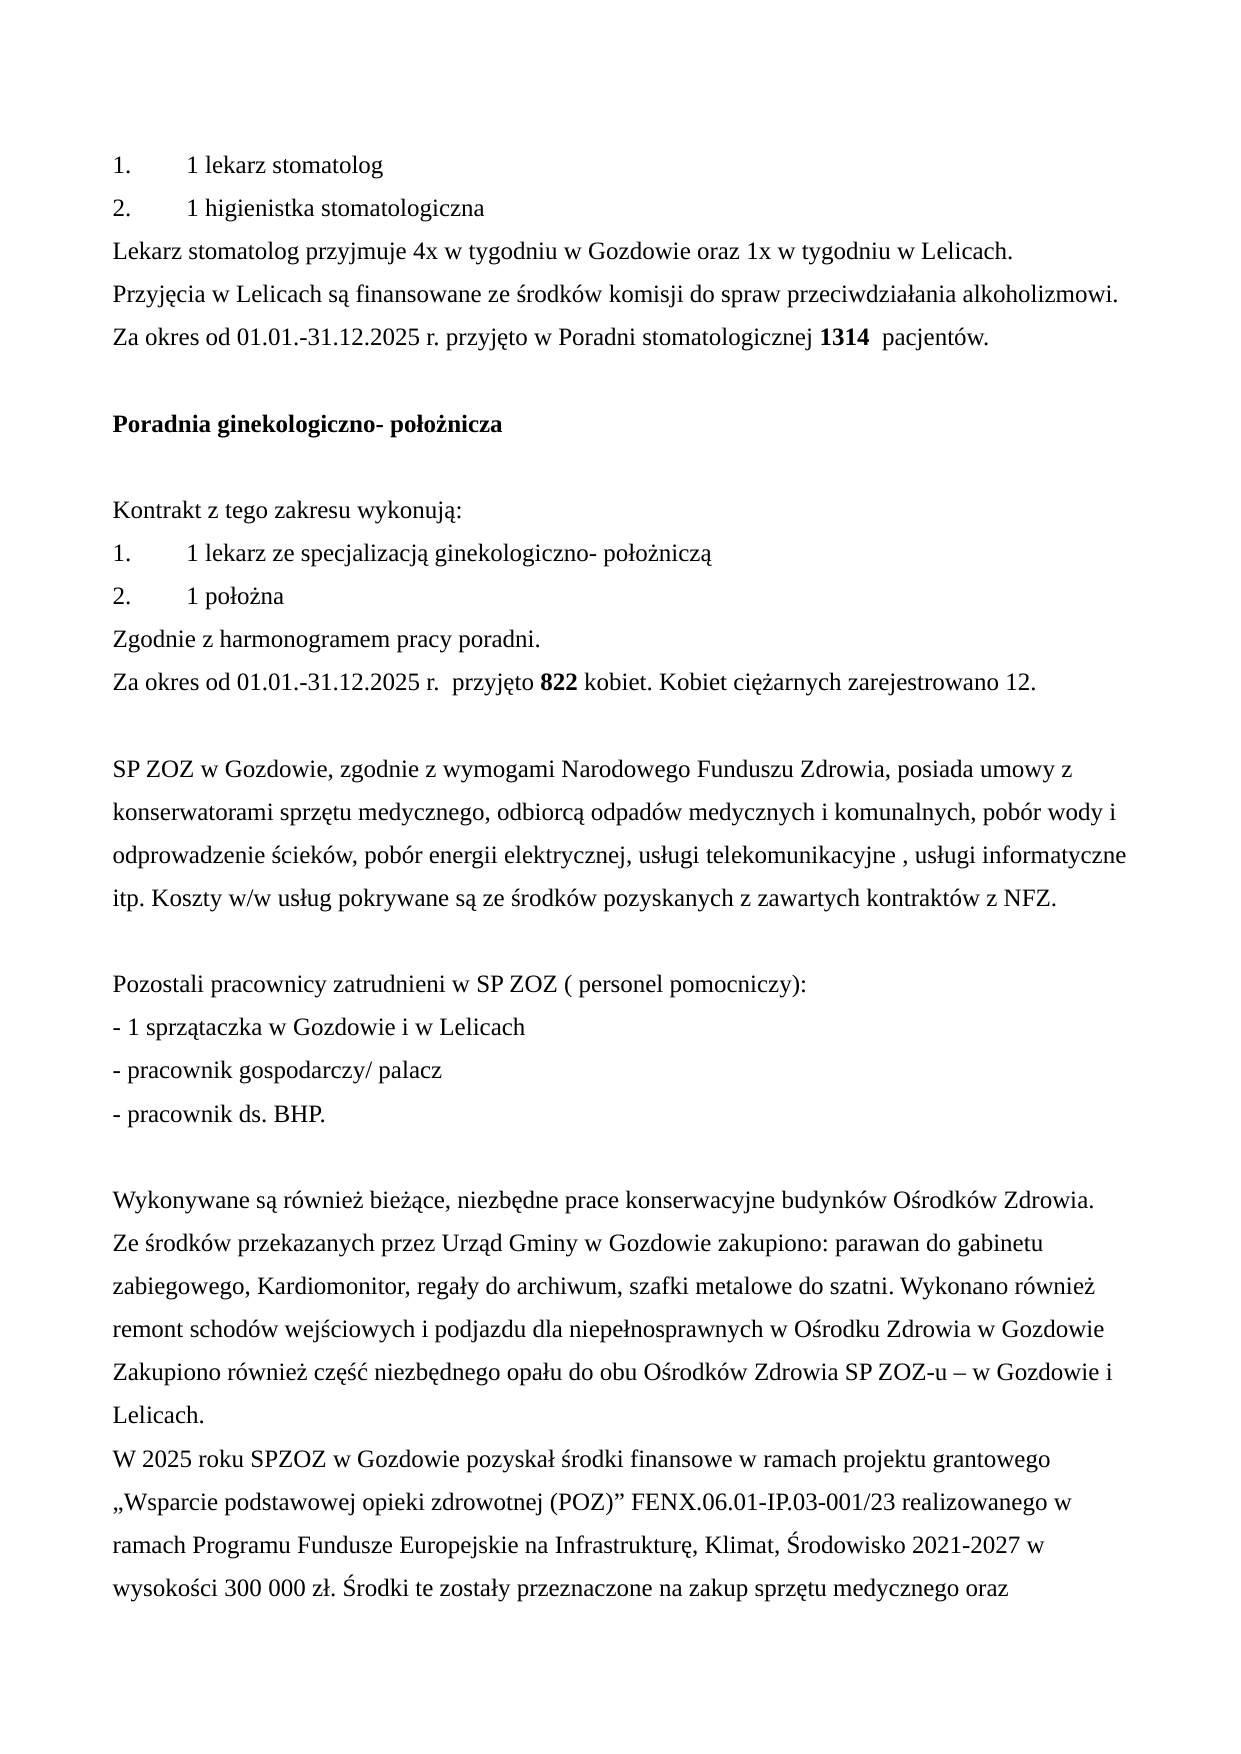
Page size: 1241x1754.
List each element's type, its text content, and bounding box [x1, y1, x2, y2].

text Ze środków przekazanych przez Urząd Gminy w Gozdowie zakupiono: parawan do gabinetu zabiegowego, Kardiomonitor, regały do archiwum, szafki metalowe do szatni. Wykonano również remont schodów wejściowych i podjazdu dla niepełnosprawnych w Ośrodku Zdrowia w Gozdowie [112, 1228, 1128, 1343]
text Pozostali pracownicy zatrudnieni w SP ZOZ ( personel pomocniczy): [112, 969, 1128, 998]
list 1 lekarz ze specjalizacją ginekologiczno- położniczą [112, 538, 1128, 567]
text Za okres od 01.01.-31.12.2025 r. przyjęto w Poradni stomatologicznej 1314 pacjentów. [112, 322, 1128, 351]
text Zgodnie z harmonogramem pracy poradni. [112, 624, 1128, 653]
text Wykonywane są również bieżące, niezbędne prace konserwacyjne budynków Ośrodków Zdrowia. [112, 1185, 1128, 1214]
list 1 położna [112, 581, 1128, 610]
text Za okres od 01.01.-31.12.2025 r. przyjęto 822 kobiet. Kobiet ciężarnych zarejestrowano 12. [112, 667, 1128, 696]
text - pracownik ds. BHP. [112, 1099, 1128, 1127]
text Lekarz stomatolog przyjmuje 4x w tygodniu w Gozdowie oraz 1x w tygodniu w Lelicach. [112, 236, 1128, 265]
text SP ZOZ w Gozdowie, zgodnie z wymogami Narodowego Funduszu Zdrowia, posiada umowy z konserwatorami sprzętu medycznego, odbiorcą odpadów medycznych i komunalnych, pobór wody i odprowadzenie ścieków, pobór energii elektrycznej, usługi telekomunikacyjne , usługi informatyczne itp. Koszty w/w usług pokrywane są ze środków pozyskanych z zawartych kontraktów z NFZ. [112, 754, 1128, 912]
text - 1 sprzątaczka w Gozdowie i w Lelicach [112, 1012, 1128, 1041]
text Przyjęcia w Lelicach są finansowane ze środków komisji do spraw przeciwdziałania alkoholizmowi. [112, 279, 1128, 308]
text - pracownik gospodarczy/ palacz [112, 1056, 1128, 1084]
text Kontrakt z tego zakresu wykonują: [112, 495, 1128, 524]
list 1 higienistka stomatologiczna [112, 193, 1128, 222]
list 1 lekarz stomatolog [112, 150, 1128, 179]
text Poradnia ginekologiczno- położnicza [112, 409, 1128, 437]
text W 2025 roku SPZOZ w Gozdowie pozyskał środki finansowe w ramach projektu grantowego „Wsparcie podstawowej opieki zdrowotnej (POZ)” FENX.06.01-IP.03-001/23 realizowanego w ramach Programu Fundusze Europejskie na Infrastrukturę, Klimat, Środowisko 2021-2027 w wysokości 300 000 zł. Środki te zostały przeznaczone na zakup sprzętu medycznego oraz [112, 1444, 1128, 1602]
text Zakupiono również część niezbędnego opału do obu Ośrodków Zdrowia SP ZOZ-u – w Gozdowie i Lelicach. [112, 1357, 1128, 1429]
